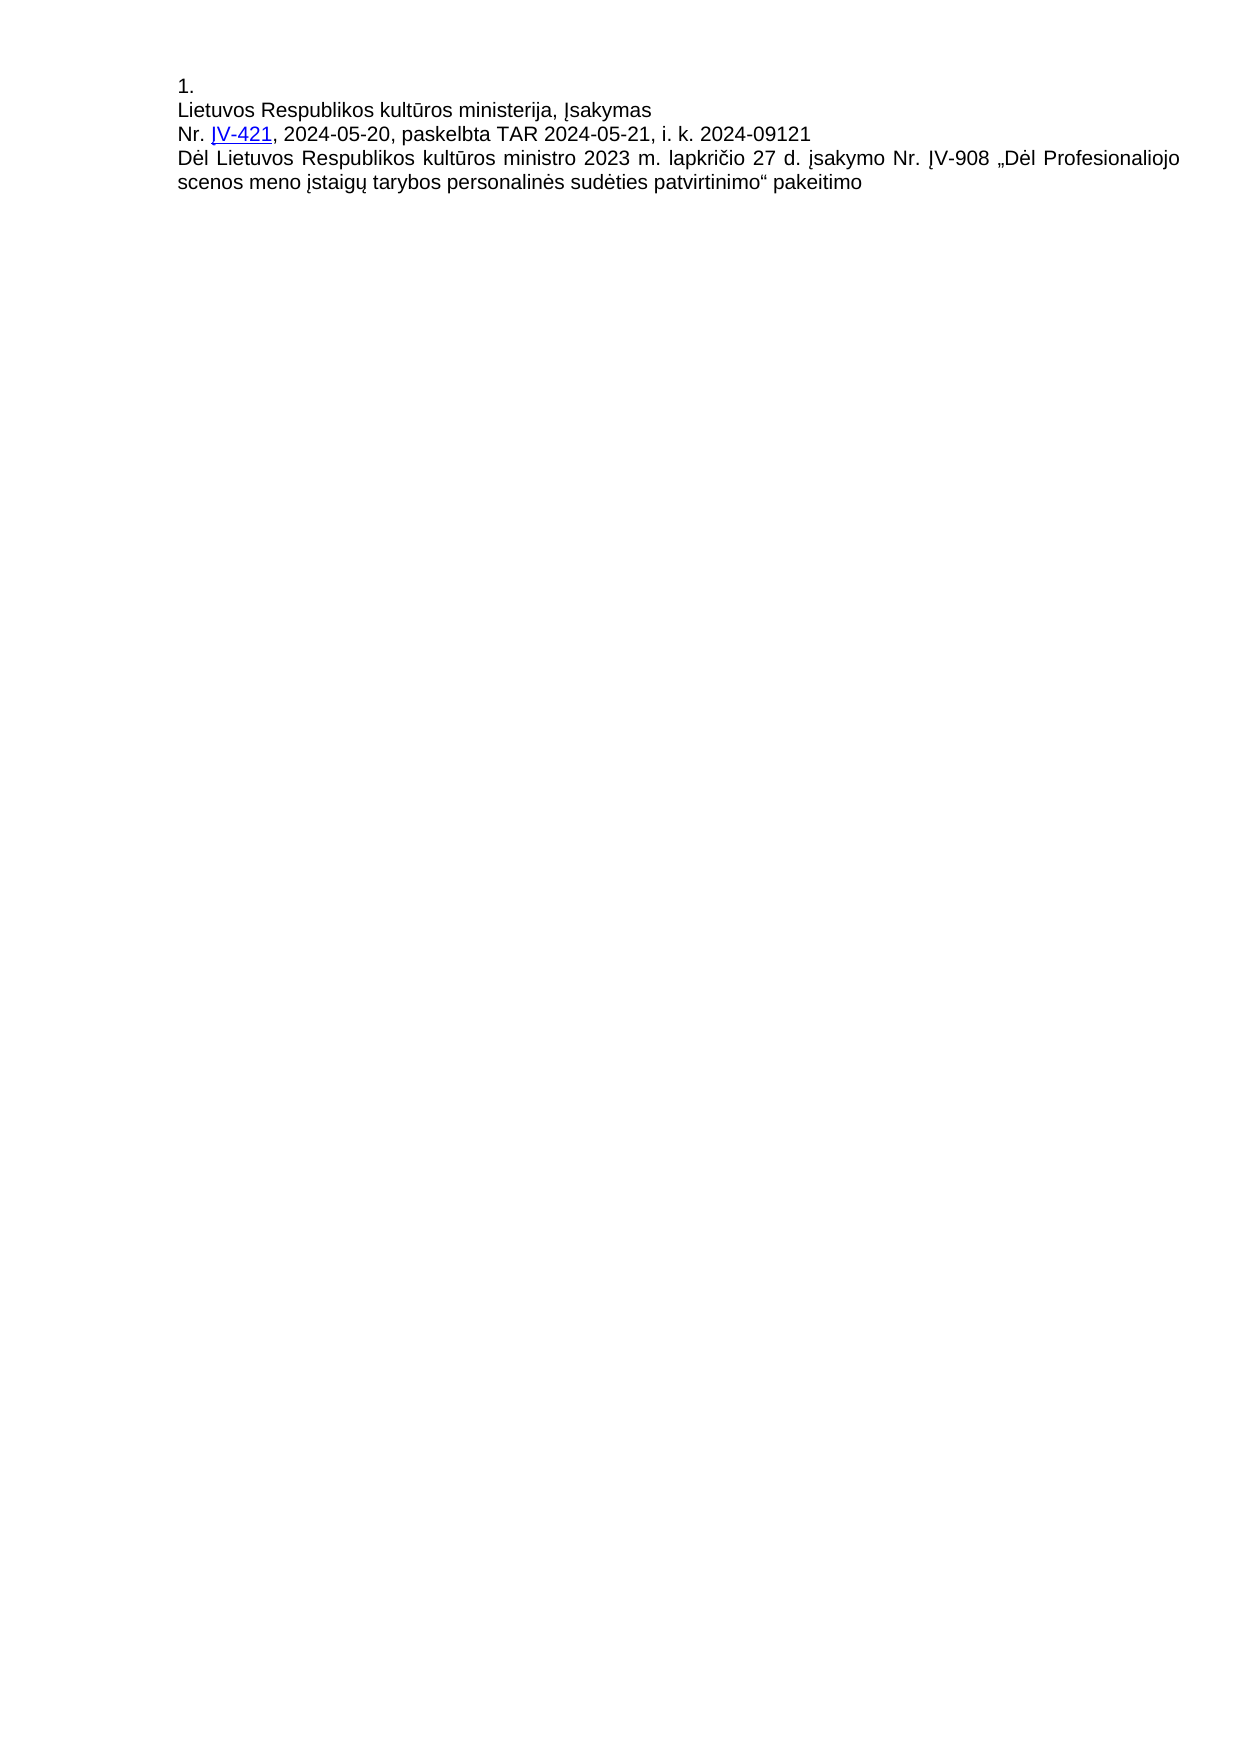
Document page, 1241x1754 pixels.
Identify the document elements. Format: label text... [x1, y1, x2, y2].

text Dėl Lietuvos Respublikos kultūros ministro 2023 m. lapkričio 27 d. įsakymo Nr. ĮV-908 „Dėl Profesionaliojo scenos meno įstaigų tarybos personalinės sudėties patvirtinimo“ pakeitimo [177, 146, 1181, 194]
text Nr. ĮV-421, 2024-05-20, paskelbta TAR 2024-05-21, i. k. 2024-09121 [177, 122, 1181, 146]
text 1. [177, 74, 1181, 98]
text Lietuvos Respublikos kultūros ministerija, Įsakymas [177, 98, 1181, 122]
